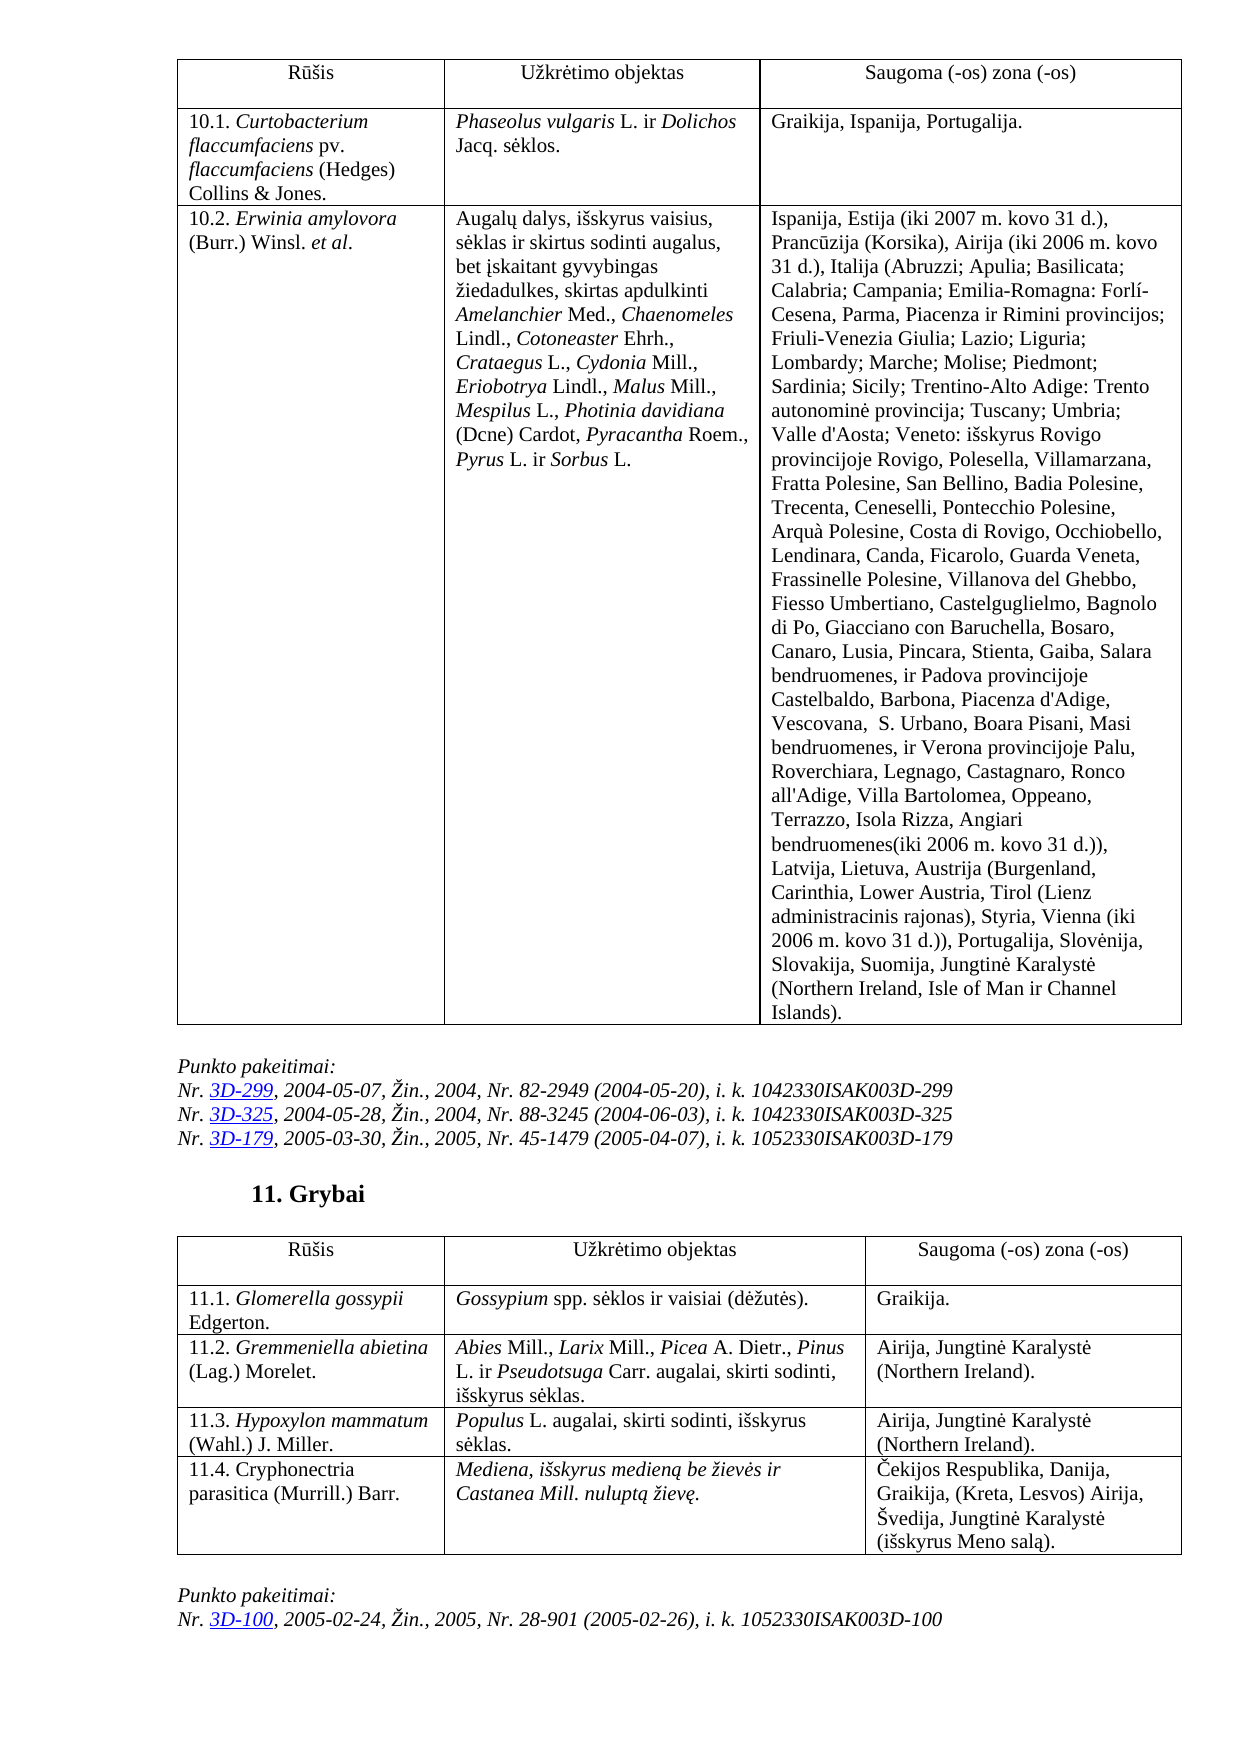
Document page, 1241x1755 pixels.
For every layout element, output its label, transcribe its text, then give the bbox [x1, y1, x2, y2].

text Nr. 3D-100, 2005-02-24, Žin., 2005, Nr. 28-901 (2005-02-26), i. k. 1052330ISAK003D-100 [177, 1607, 1166, 1631]
text Punkto pakeitimai: [177, 1054, 1166, 1078]
table_cell Phaseolus vulgaris L. ir Dolichos Jacq. sėklos. [445, 109, 759, 205]
table_cell Abies Mill., Larix Mill., Picea A. Dietr., Pinus L. ir Pseudotsuga Carr. augalai, skirti sodinti, išskyrus sėklas. [445, 1335, 865, 1407]
table_cell Graikija. [866, 1286, 1181, 1334]
table_cell 11.3. Hypoxylon mammatum (Wahl.) J. Miller. [178, 1408, 444, 1456]
table_header Saugoma (-os) zona (-os) [866, 1237, 1181, 1285]
table_cell Airija, Jungtinė Karalystė (Northern Ireland). [866, 1408, 1181, 1456]
text 11. Grybai [177, 1179, 1166, 1207]
table_header Užkrėtimo objektas [445, 1237, 865, 1285]
text Nr. 3D-299, 2004-05-07, Žin., 2004, Nr. 82-2949 (2004-05-20), i. k. 1042330ISAK003D-299 [177, 1078, 1166, 1102]
table_cell 11.2. Gremmeniella abietina (Lag.) Morelet. [178, 1335, 444, 1407]
table_cell 11.4. Cryphonectria parasitica (Murrill.) Barr. [178, 1457, 444, 1553]
text Nr. 3D-325, 2004-05-28, Žin., 2004, Nr. 88-3245 (2004-06-03), i. k. 1042330ISAK003D-325 [177, 1102, 1166, 1126]
table_cell Populus L. augalai, skirti sodinti, išskyrus sėklas. [445, 1408, 865, 1456]
table_cell Graikija, Ispanija, Portugalija. [761, 109, 1181, 205]
table_cell Airija, Jungtinė Karalystė (Northern Ireland). [866, 1335, 1181, 1407]
table_cell Mediena, išskyrus medieną be žievės ir Castanea Mill. nuluptą žievę. [445, 1457, 865, 1553]
table_cell Čekijos Respublika, Danija, Graikija, (Kreta, Lesvos) Airija, Švedija, Jungtinė Karalystė (išskyrus Meno salą). [866, 1457, 1181, 1553]
table_cell 11.1. Glomerella gossypii Edgerton. [178, 1286, 444, 1334]
table_header Rūšis [178, 60, 444, 107]
text Punkto pakeitimai: [177, 1583, 1166, 1607]
table_header Užkrėtimo objektas [445, 60, 759, 107]
table_cell Augalų dalys, išskyrus vaisius, sėklas ir skirtus sodinti augalus, bet įskaitant gyvybingas žiedadulkes, skirtas apdulkinti Amelanchier Med., Chaenomeles Lindl., Cotoneaster Ehrh., Crataegus L., Cydonia Mill., Eriobotrya Lindl., Malus Mill., Mespilus L., Photinia davidiana (Dcne) Cardot, Pyracantha Roem., Pyrus L. ir Sorbus L. [445, 206, 759, 1024]
table_cell 10.2. Erwinia amylovora (Burr.) Winsl. et al. [178, 206, 444, 1024]
text Nr. 3D-179, 2005-03-30, Žin., 2005, Nr. 45-1479 (2005-04-07), i. k. 1052330ISAK003D-179 [177, 1126, 1166, 1150]
table_cell 10.1. Curtobacterium flaccumfaciens pv. flaccumfaciens (Hedges) Collins & Jones. [178, 109, 444, 205]
table_header Saugoma (-os) zona (-os) [761, 60, 1181, 107]
table_cell Ispanija, Estija (iki 2007 m. kovo 31 d.), Prancūzija (Korsika), Airija (iki 2006 m. kovo 31 d.), Italija (Abruzzi; Apulia; Basilicata; Calabria; Campania; Emilia-Romagna: Forlí-Cesena, Parma, Piacenza ir Rimini provincijos; Friuli-Venezia Giulia; Lazio; Liguria; Lombardy; Marche; Molise; Piedmont; Sardinia; Sicily; Trentino-Alto Adige: Trento autonominė provincija; Tuscany; Umbria; Valle d'Aosta; Veneto: išskyrus Rovigo provincijoje Rovigo, Polesella, Villamarzana, Fratta Polesine, San Bellino, Badia Polesine, Trecenta, Ceneselli, Pontecchio Polesine, Arquà Polesine, Costa di Rovigo, Occhiobello, Lendinara, Canda, Ficarolo, Guarda Veneta, Frassinelle Polesine, Villanova del Ghebbo, Fiesso Umbertiano, Castelguglielmo, Bagnolo di Po, Giacciano con Baruchella, Bosaro, Canaro, Lusia, Pincara, Stienta, Gaiba, Salara bendruomenes, ir Padova provincijoje Castelbaldo, Barbona, Piacenza d'Adige, Vescovana, S. Urbano, Boara Pisani, Masi bendruomenes, ir Verona provincijoje Palu, Roverchiara, Legnago, Castagnaro, Ronco all'Adige, Villa Bartolomea, Oppeano, Terrazzo, Isola Rizza, Angiari bendruomenes(iki 2006 m. kovo 31 d.)), Latvija, Lietuva, Austrija (Burgenland, Carinthia, Lower Austria, Tirol (Lienz administracinis rajonas), Styria, Vienna (iki 2006 m. kovo 31 d.)), Portugalija, Slovėnija, Slovakija, Suomija, Jungtinė Karalystė (Northern Ireland, Isle of Man ir Channel Islands). [761, 206, 1181, 1024]
table_header Rūšis [178, 1237, 444, 1285]
table_cell Gossypium spp. sėklos ir vaisiai (dėžutės). [445, 1286, 865, 1334]
